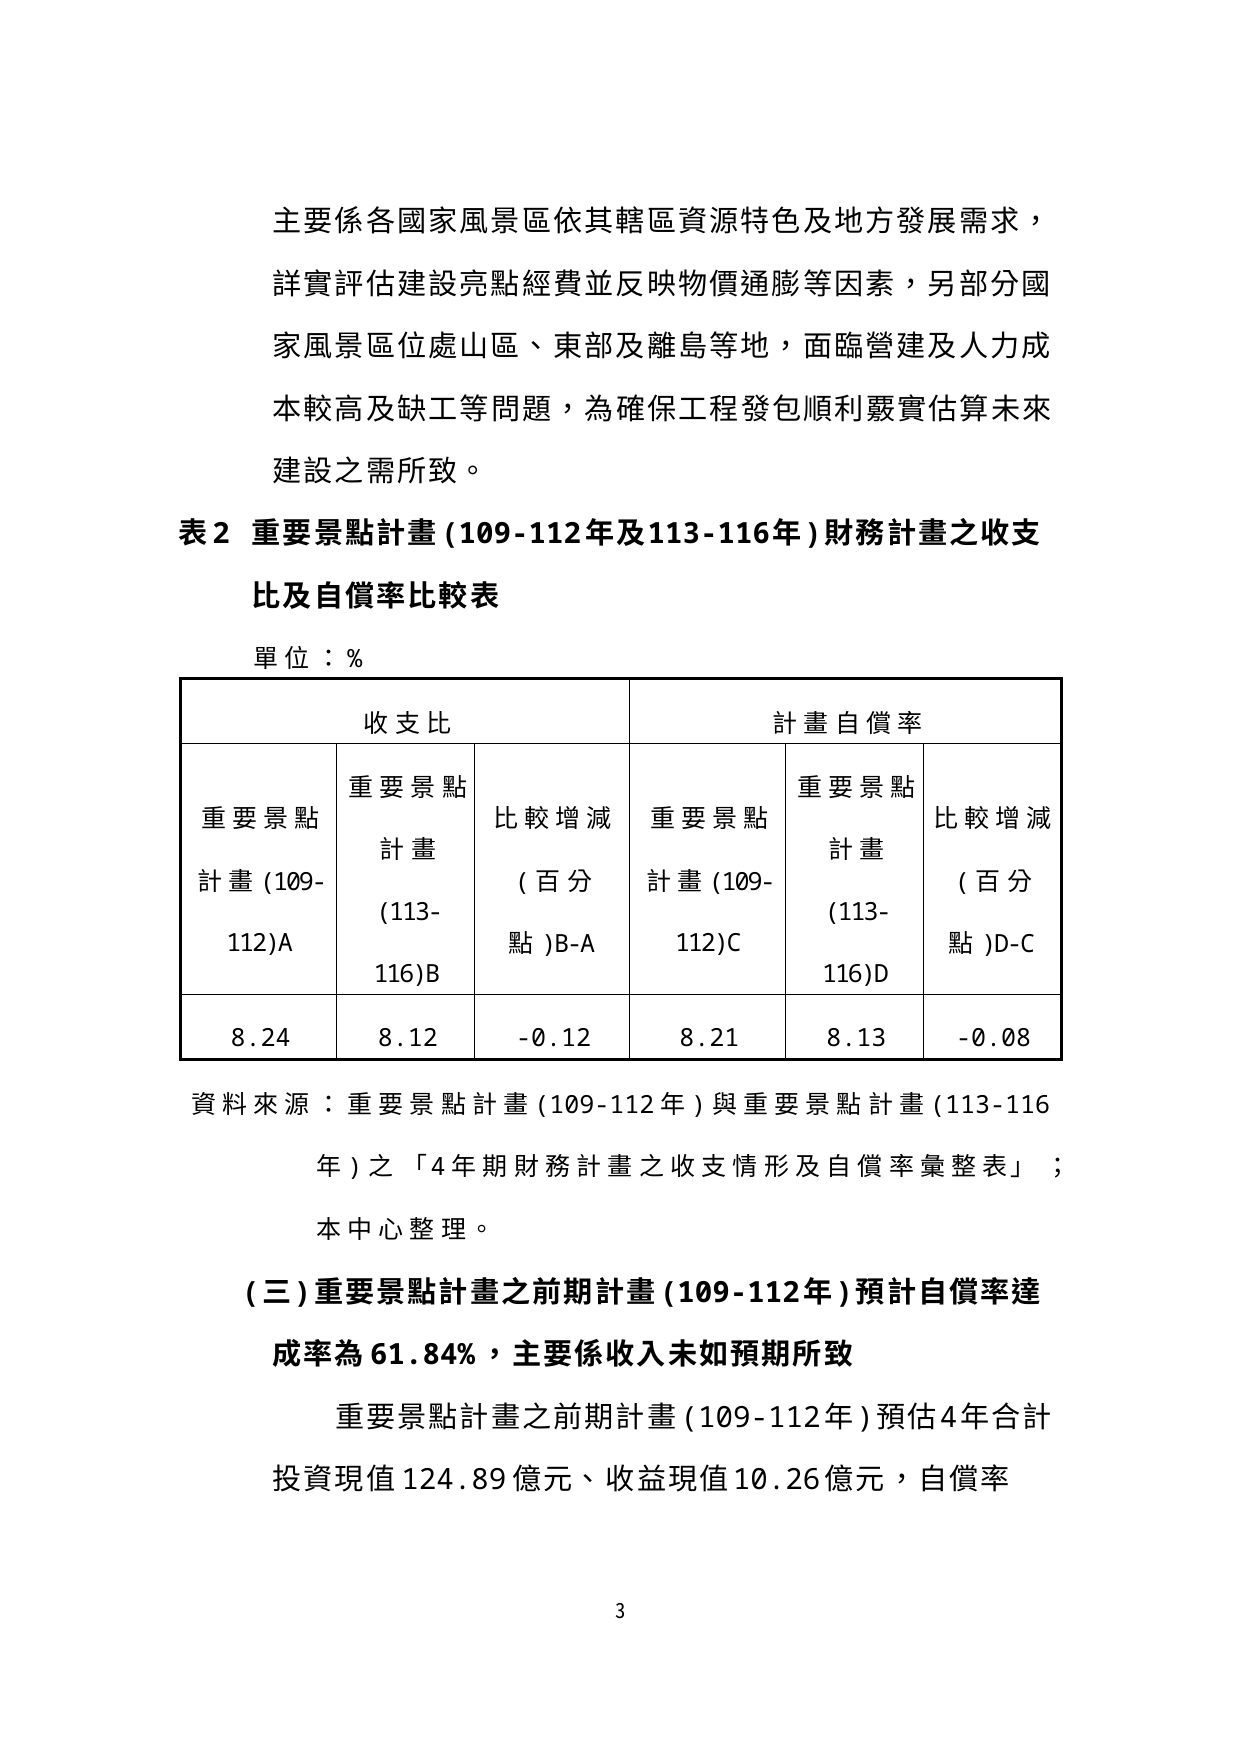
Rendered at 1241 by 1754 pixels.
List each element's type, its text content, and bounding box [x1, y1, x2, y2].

table_cell -0.12 [475, 995, 629, 1057]
table_cell 重要景點計畫(109-112)A [182, 744, 336, 994]
table_cell 重要景點計畫(113-116)B [337, 744, 474, 994]
table_cell 8.13 [786, 995, 923, 1057]
table_cell 重要景點計畫(113-116)D [786, 744, 923, 994]
text 表2 重要景點計畫(109-112年及113-116年)財務計畫之收支比及自償率比較表 單位：% [177, 490, 1063, 677]
text 資料來源：重要景點計畫(109-112年)與重要景點計畫(113-116年)之「4年期財務計畫之收支情形及自償率彙整表」；本中心整理。 [180, 1061, 1063, 1248]
table_cell 比較增減 (百分點)B-A [475, 744, 629, 994]
table_cell 8.21 [630, 995, 785, 1057]
table_cell 8.12 [337, 995, 474, 1057]
table_cell 8.24 [182, 995, 336, 1057]
table_cell 重要景點計畫(109-112)C [630, 744, 785, 994]
text 重要景點計畫之前期計畫(109-112年)預估4年合計投資現值124.89億元、收益現值10.26億元，自償率 [266, 1373, 1063, 1498]
table_cell -0.08 [924, 995, 1060, 1057]
table_header 計畫自償率 [630, 680, 1060, 743]
text 重要景點計畫(113-116年)預計自償率8.13%較前期計畫(109-112年)8.21%為低 (詳表2)，據觀光署說明，主要係各國家風景區依其轄區資源特色及地方發展需求，詳實評估建設亮點經費並反映物價通膨等因素，另部分國家風景區位處山區、東部及離島等地，面臨營建及人力成本較高及缺工等問題，為確保工程發包順利覈實估算未來建設之需所致。 [266, 177, 1063, 490]
text (三)重要景點計畫之前期計畫(109-112年)預計自償率達成率為61.84%，主要係收入未如預期所致 [236, 1248, 1063, 1373]
table_header 收支比 [182, 680, 629, 743]
table_cell 比較增減 (百分點)D-C [924, 744, 1060, 994]
